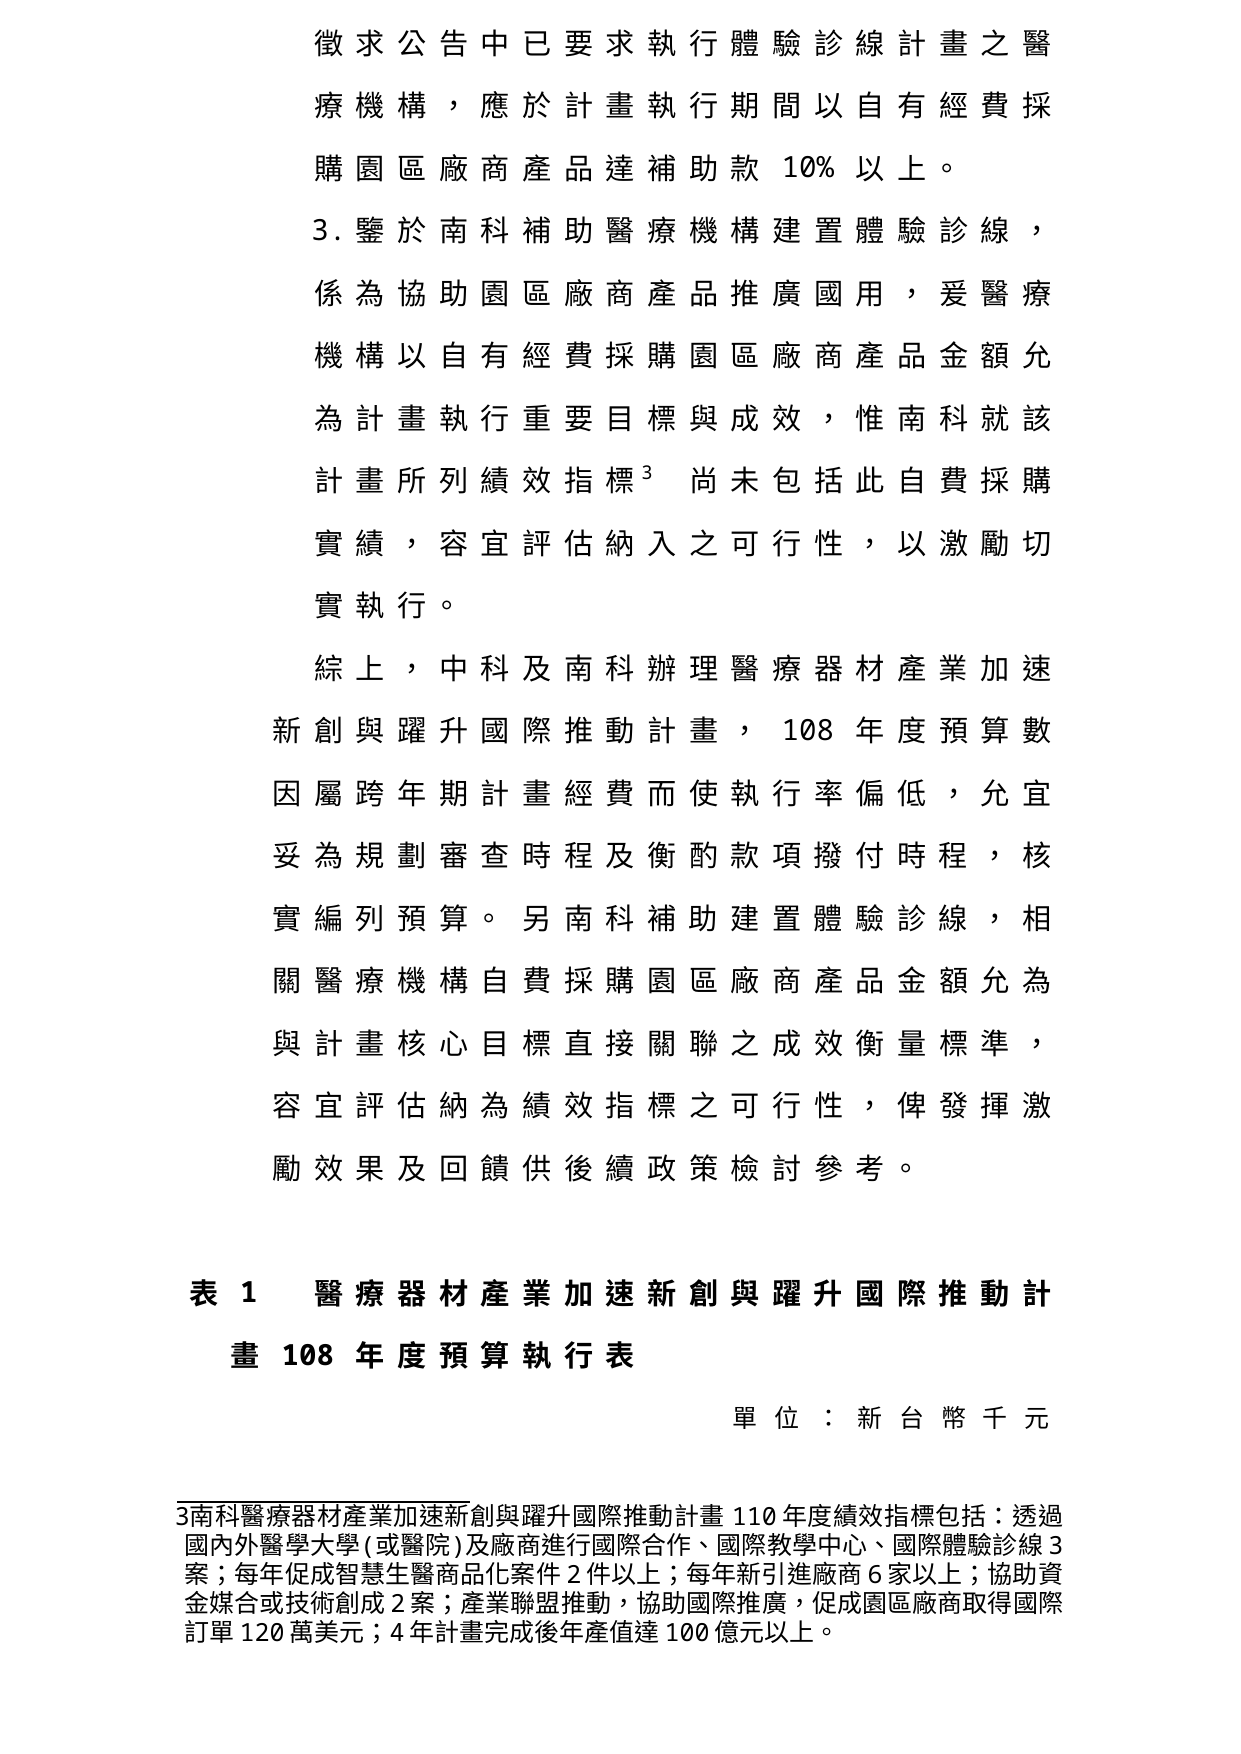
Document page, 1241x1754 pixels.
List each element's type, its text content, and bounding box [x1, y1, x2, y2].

text 南科醫療器材產業加速新創與躍升國際推動計畫110年度績效指標包括：透過國內外醫學大學(或醫院)及廠商進行國際合作、國際教學中心、國際體驗診線3案；每年促成智慧生醫商品化案件2件以上；每年新引進廠商6家以上；協助資金媒合或技術創成2案；產業聯盟推動，協助國際推廣，促成園區廠商取得國際訂單120萬美元；4年計畫完成後年產值達100億元以上。 [174, 1502, 1063, 1648]
text 2.詢據科技部表示，截至109年8月止，已核定補助7家醫療機構，補助金額3,900萬元，建置11條體驗診線，另於108年10月進行109年度補助計畫對外徵求公告中已要求執行體驗診線計畫之醫療機構，應於計畫執行期間以自有經費採購園區廠商產品達補助款10%以上。 [271, 0, 1058, 187]
text 綜上，中科及南科辦理醫療器材產業加速新創與躍升國際推動計畫，108年度預算數因屬跨年期計畫經費而使執行率偏低，允宜妥為規劃審查時程及衡酌款項撥付時程，核實編列預算。另南科補助建置體驗診線，相關醫療機構自費採購園區廠商產品金額允為與計畫核心目標直接關聯之成效衡量標準，容宜評估納為績效指標之可行性，俾發揮激勵效果及回饋供後續政策檢討參考。 [242, 625, 1058, 1187]
text 單位：新台幣千元 [178, 1375, 1058, 1437]
text 3.鑒於南科補助醫療機構建置體驗診線，係為協助園區廠商產品推廣國用，爰醫療機構以自有經費採購園區廠商產品金額允為計畫執行重要目標與成效，惟南科就該計畫所列績效指標尚未包括此自費採購實績，容宜評估納入之可行性，以激勵切實執行。 [271, 187, 1058, 625]
text 表1 醫療器材產業加速新創與躍升國際推動計畫108年度預算執行表 [181, 1250, 1058, 1375]
